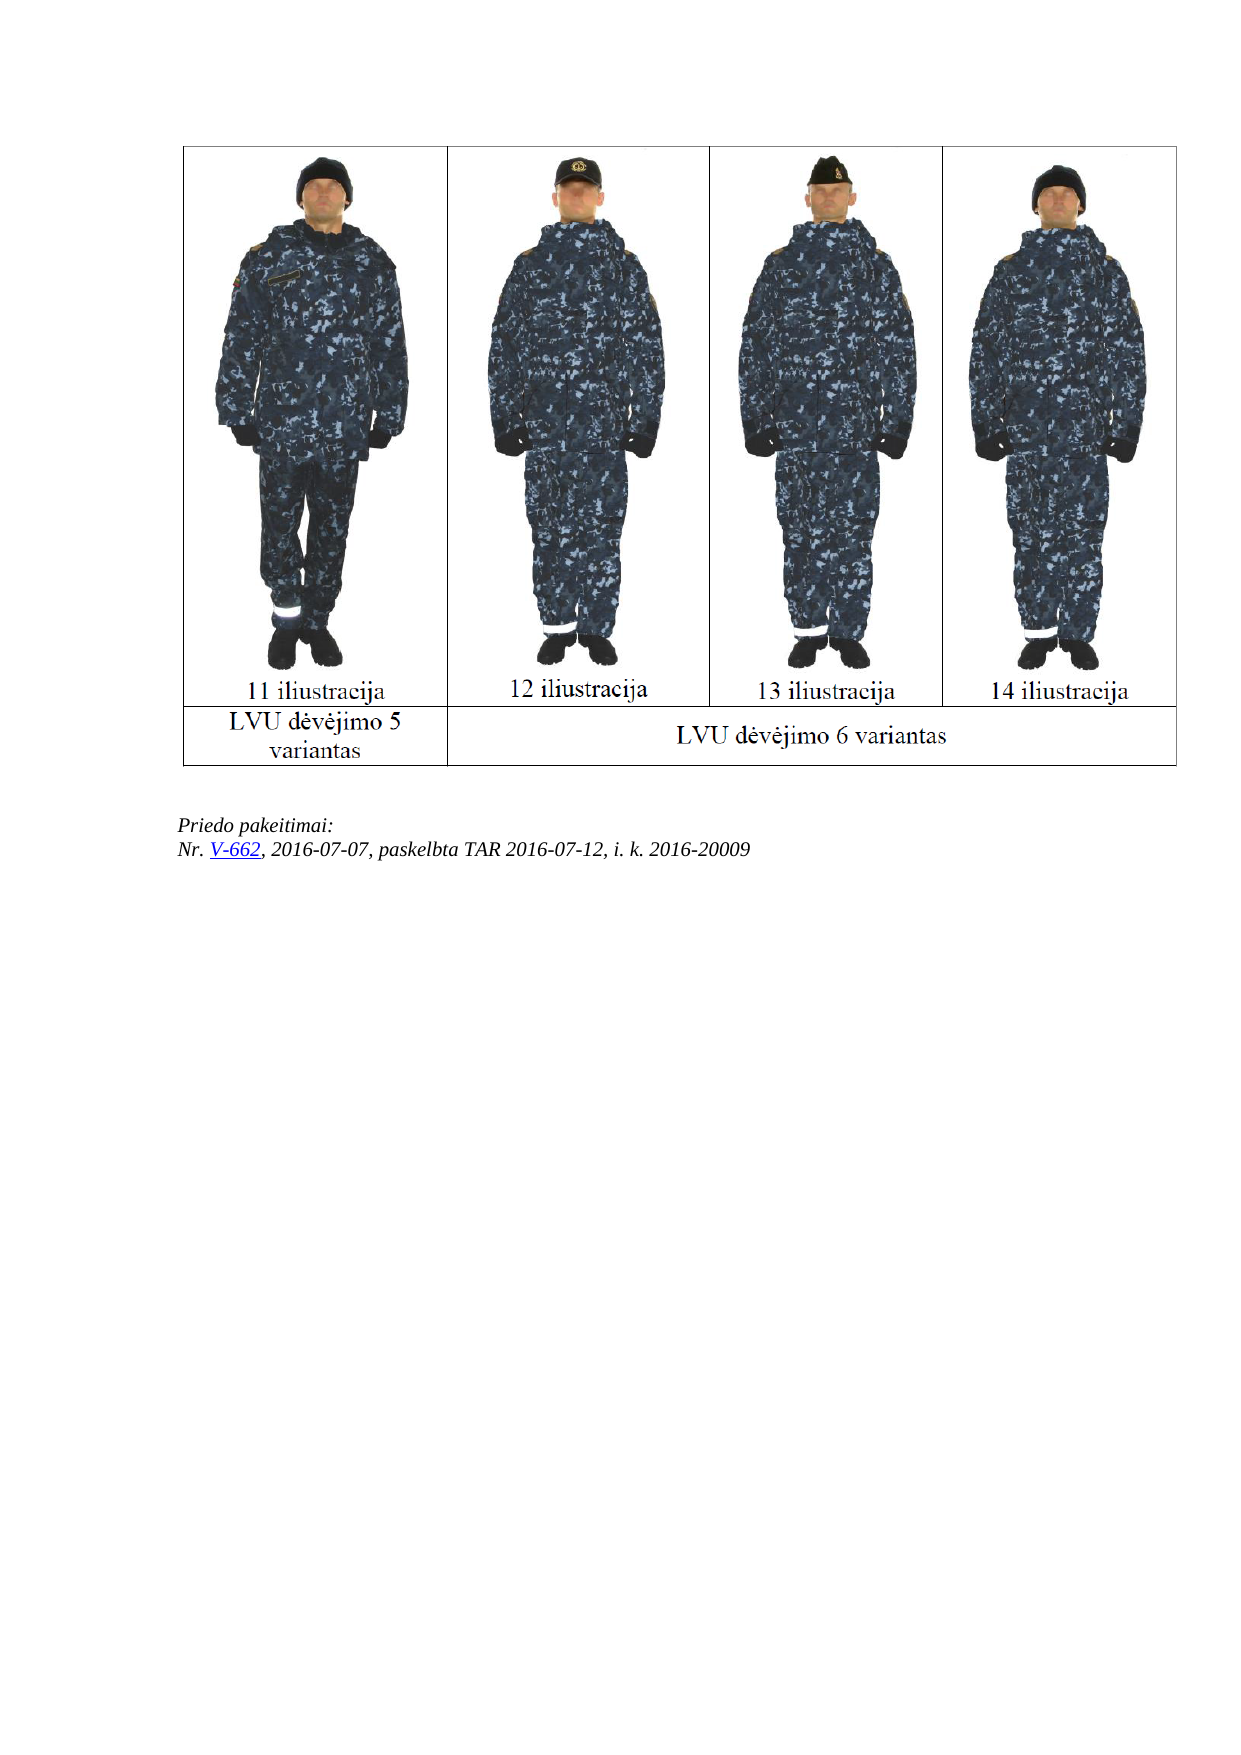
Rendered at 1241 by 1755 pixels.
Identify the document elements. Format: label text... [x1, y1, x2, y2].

text Priedo pakeitimai: [177, 813, 1122, 837]
text Nr. V-662, 2016-07-07, paskelbta TAR 2016-07-12, i. k. 2016-20009 [177, 837, 1122, 861]
